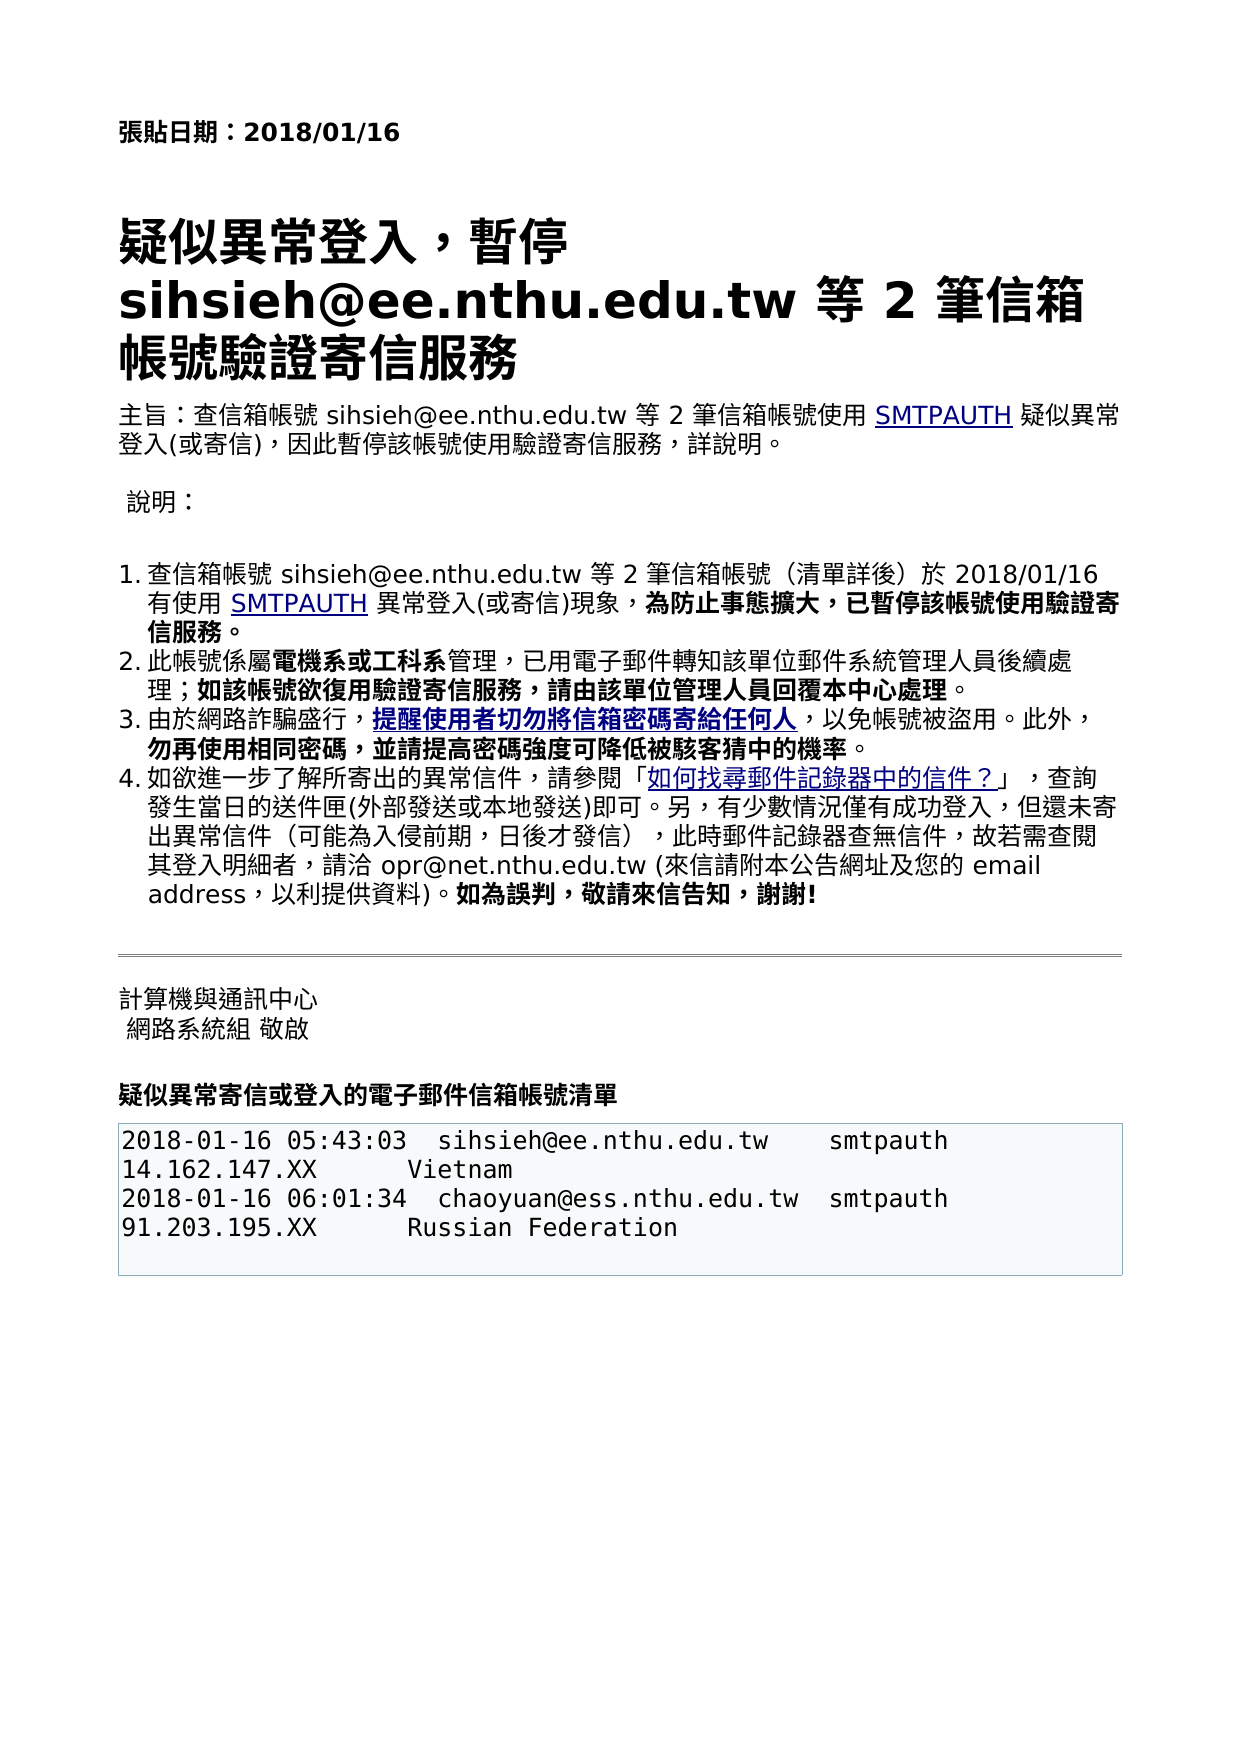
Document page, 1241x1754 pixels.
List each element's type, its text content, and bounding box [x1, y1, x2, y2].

text 2018-01-16 05:43:03 sihsieh@ee.nthu.edu.tw smtpauth 14.162.147.XX Vietnam 2018-01-16 06:01:34 chaoyuan@ess.nthu.edu.tw smtpauth 91.203.195.XX Russian Federation [119, 1124, 1122, 1275]
text 主旨：查信箱帳號 sihsieh@ee.nthu.edu.tw 等 2 筆信箱帳號使用 SMTPAUTH 疑似異常登入(或寄信)，因此暫停該帳號使用驗證寄信服務，詳說明。 說明： [118, 401, 1122, 518]
text 計算機與通訊中心 網路系統組 敬啟 [118, 986, 1122, 1044]
subtitle 疑似異常寄信或登入的電子郵件信箱帳號清單 [118, 1081, 1122, 1111]
list 如欲進一步了解所寄出的異常信件，請參閱「如何找尋郵件記錄器中的信件？」，查詢發生當日的送件匣(外部發送或本地發送)即可。另，有少數情況僅有成功登入，但還未寄出異常信件（可能為入侵前期，日後才發信），此時郵件記錄器查無信件，故若需查閱其登入明細者，請洽 opr@net.nthu.edu.tw (來信請附本公告網址及您的 email address，以利提供資料)。如為誤判，敬請來信告知，謝謝! [118, 764, 1122, 910]
list 此帳號係屬電機系或工科系管理，已用電子郵件轉知該單位郵件系統管理人員後續處理；如該帳號欲復用驗證寄信服務，請由該單位管理人員回覆本中心處理。 [118, 647, 1122, 706]
subtitle 疑似異常登入，暫停 sihsieh@ee.nthu.edu.tw 等 2 筆信箱帳號驗證寄信服務 [118, 214, 1122, 389]
list 由於網路詐騙盛行，提醒使用者切勿將信箱密碼寄給任何人，以免帳號被盜用。此外，勿再使用相同密碼，並請提高密碼強度可降低被駭客猜中的機率。 [118, 706, 1122, 764]
list 查信箱帳號 sihsieh@ee.nthu.edu.tw 等 2 筆信箱帳號（清單詳後）於 2018/01/16 有使用 SMTPAUTH 異常登入(或寄信)現象，為防止事態擴大，已暫停該帳號使用驗證寄信服務。 [118, 560, 1122, 647]
text 張貼日期：2018/01/16 [118, 118, 1122, 176]
